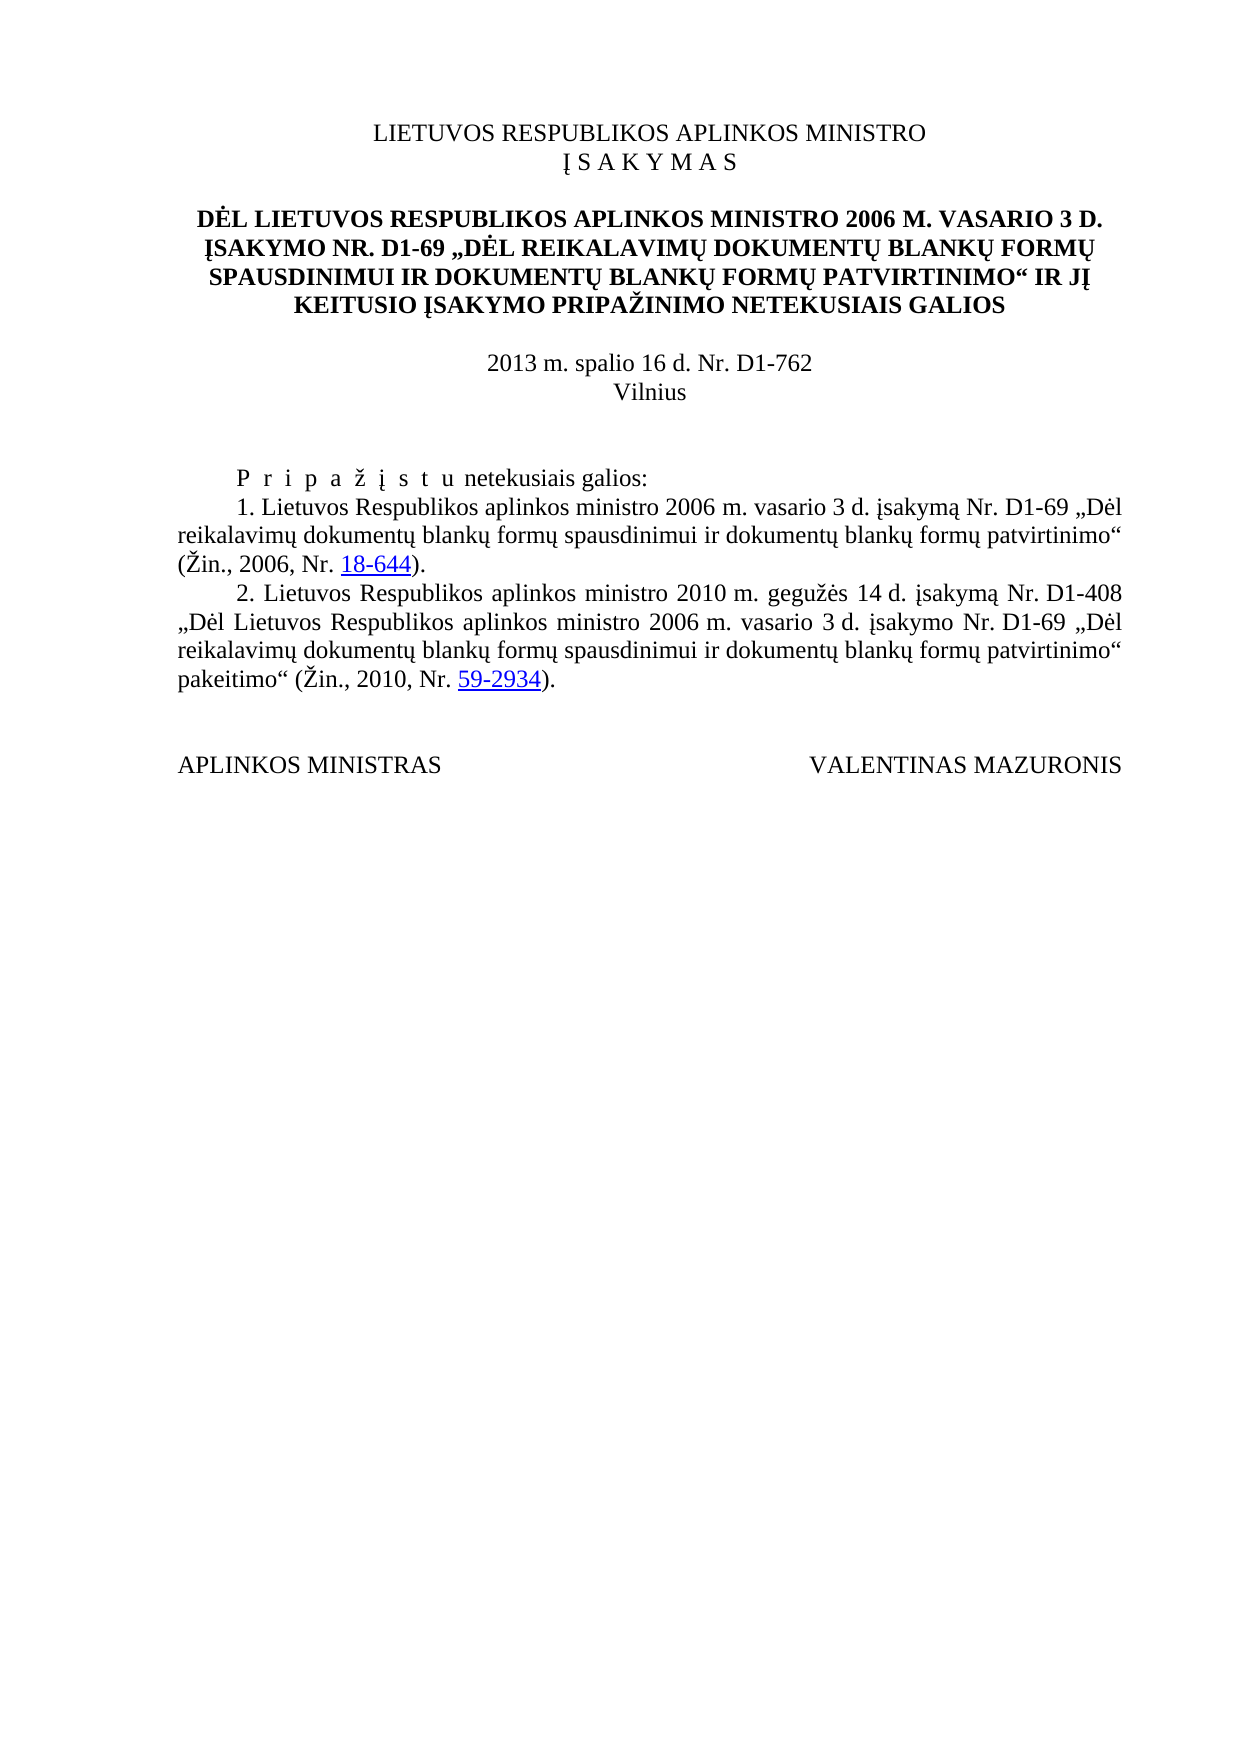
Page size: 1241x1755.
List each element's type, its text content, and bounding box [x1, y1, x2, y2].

text Aplinkos ministras Valentinas Mazuronis [177, 751, 1122, 779]
text LIETUVOS RESPUBLIKOS APLINKOS MINISTRO [177, 118, 1122, 147]
text 2. Lietuvos Respublikos aplinkos ministro 2010 m. gegužės 14 d. įsakymą Nr. D1-408 „Dėl Lietuvos Respublikos aplinkos ministro 2006 m. vasario 3 d. įsakymo Nr. D1-69 „Dėl reikalavimų dokumentų blankų formų spausdinimui ir dokumentų blankų formų patvirtinimo“ pakeitimo“ (Žin., 2010, Nr. 59-2934). [177, 578, 1122, 693]
text Į S A K Y M A S [177, 147, 1122, 176]
text P r i p a ž į s t u netekusiais galios: [177, 463, 1122, 492]
text Vilnius [177, 377, 1122, 406]
text DĖL LIETUVOS RESPUBLIKOS APLINKOS MINISTRO 2006 M. VASARIO 3 D. ĮSAKYMO Nr. D1-69 „DĖL REIKALAVIMŲ DOKUMENTŲ BLANKŲ FORMŲ SPAUSDINIMUI IR DOKUMENTŲ BLANKŲ FORMŲ PATVIRTINIMO“ IR JĮ KEITUSIO ĮSAKYMO PRIPAŽINIMO NETEKUSIAIS GALIOS [177, 204, 1122, 319]
text 1. Lietuvos Respublikos aplinkos ministro 2006 m. vasario 3 d. įsakymą Nr. D1-69 „Dėl reikalavimų dokumentų blankų formų spausdinimui ir dokumentų blankų formų patvirtinimo“ (Žin., 2006, Nr. 18-644). [177, 492, 1122, 578]
text 2013 m. spalio 16 d. Nr. D1-762 [177, 348, 1122, 377]
